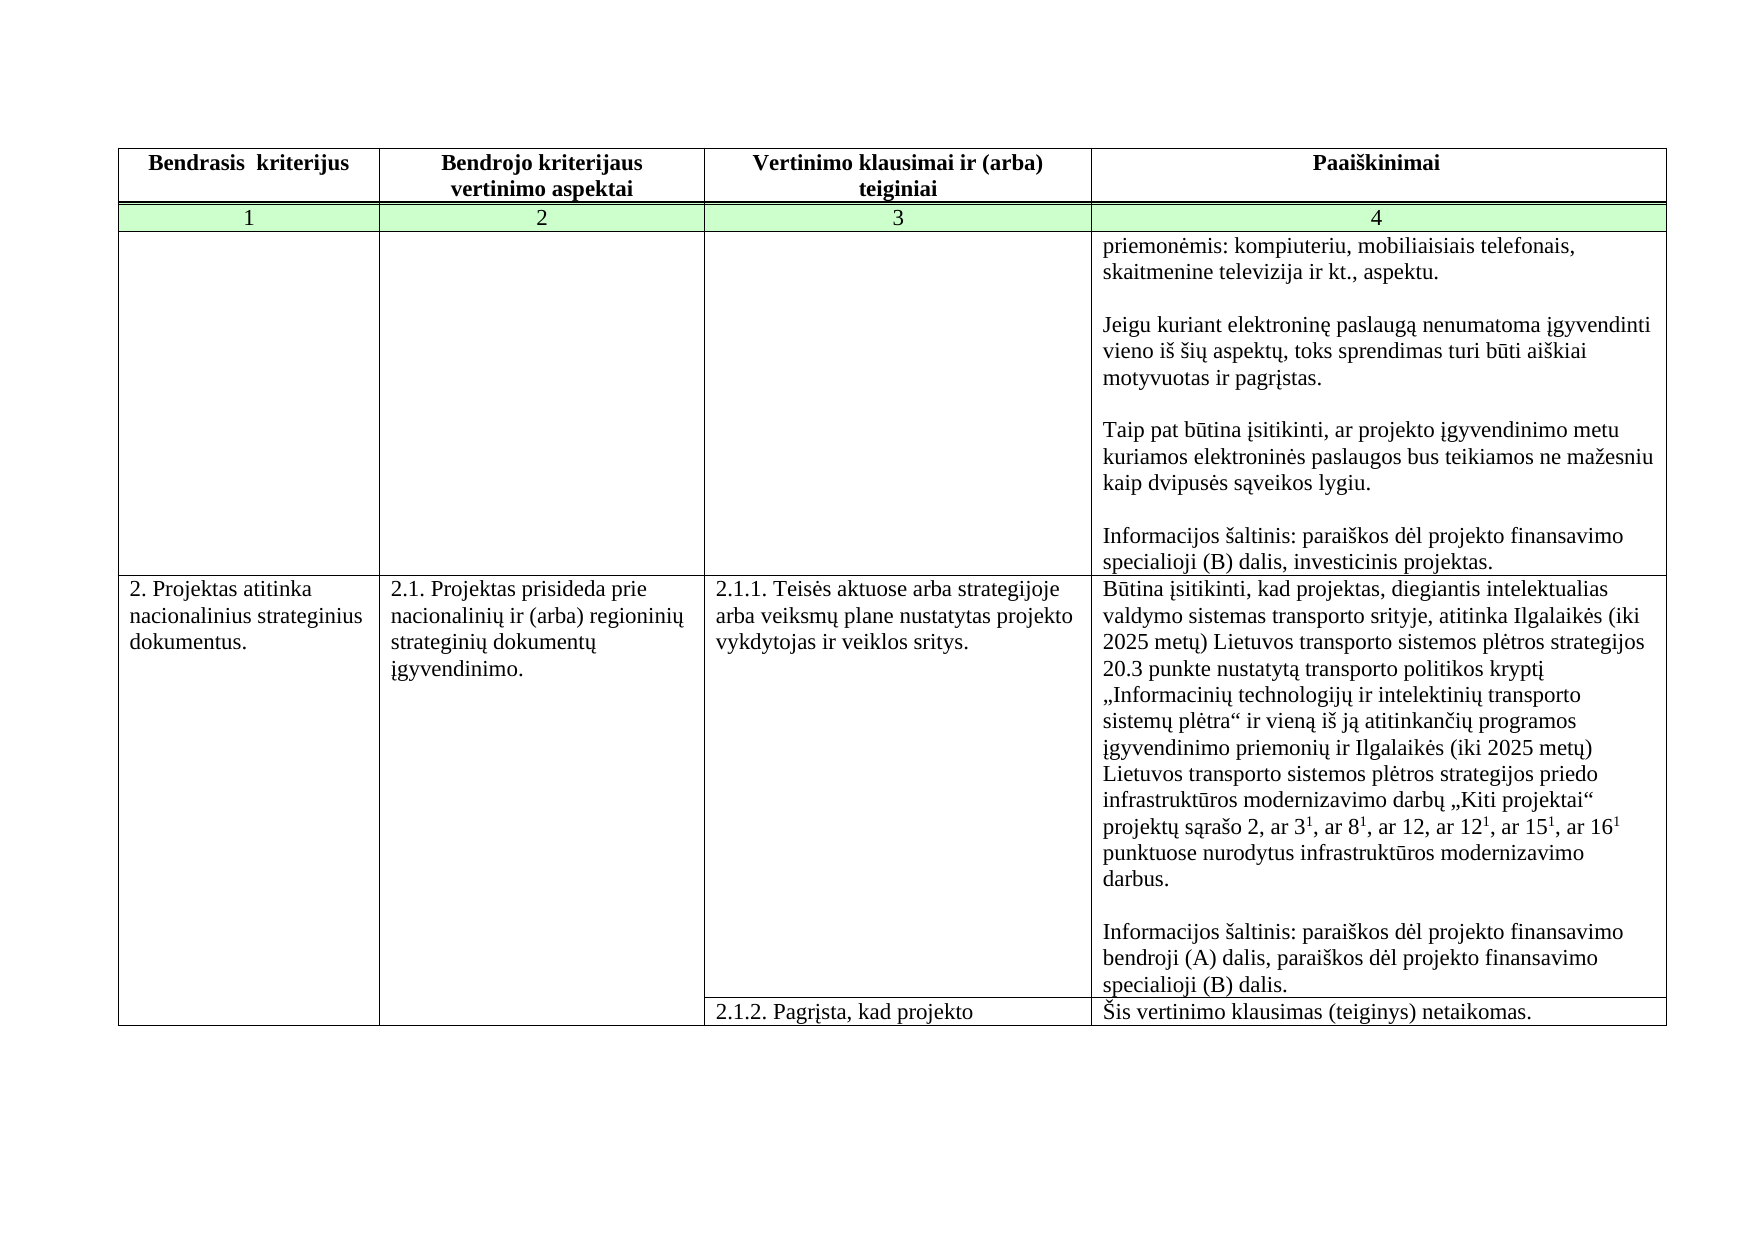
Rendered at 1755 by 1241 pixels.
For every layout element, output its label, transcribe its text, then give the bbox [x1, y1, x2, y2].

table_cell 2.1. Projektas prisideda prie nacionalinių ir (arba) regioninių strateginių dokumentų įgyvendinimo. [380, 576, 704, 1024]
table_header Vertinimo klausimai ir (arba) teiginiai [705, 149, 1091, 201]
table_cell 1 [119, 205, 379, 231]
table_cell Šis vertinimo klausimas (teiginys) netaikomas. [1092, 998, 1666, 1024]
table_cell 2.1.1. Teisės aktuose arba strategijoje arba veiksmų plane nustatytas projekto vykdytojas ir veiklos sritys. [705, 576, 1091, 997]
table_cell [705, 232, 1091, 574]
table_cell 3 [705, 205, 1091, 231]
table_header Bendrojo kriterijaus vertinimo aspektai [380, 149, 704, 201]
table_header Paaiškinimai [1092, 149, 1666, 201]
table_cell 2 [380, 205, 704, 231]
table_cell Būtina įsitikinti, kad projektas, diegiantis intelektualias valdymo sistemas transporto srityje, atitinka Ilgalaikės (iki 2025 metų) Lietuvos transporto sistemos plėtros strategijos 20.3 punkte nustatytą transporto politikos kryptį „Informacinių technologijų ir intelektinių transporto sistemų plėtra“ ir vieną iš ją atitinkančių programos įgyvendinimo priemonių ir Ilgalaikės (iki 2025 metų) Lietuvos transporto sistemos plėtros strategijos priedo infrastruktūros modernizavimo darbų „Kiti projektai“ projektų sąrašo 2, ar 31, ar 81, ar 12, ar 121, ar 151, ar 161 punktuose nurodytus infrastruktūros modernizavimo darbus. Informacijos šaltinis: paraiškos dėl projekto finansavimo bendroji (A) dalis, paraiškos dėl projekto finansavimo specialioji (B) dalis. [1092, 576, 1666, 997]
table_cell priemonėmis: kompiuteriu, mobiliaisiais telefonais, skaitmenine televizija ir kt., aspektu. Jeigu kuriant elektroninę paslaugą nenumatoma įgyvendinti vieno iš šių aspektų, toks sprendimas turi būti aiškiai motyvuotas ir pagrįstas. Taip pat būtina įsitikinti, ar projekto įgyvendinimo metu kuriamos elektroninės paslaugos bus teikiamos ne mažesniu kaip dvipusės sąveikos lygiu. Informacijos šaltinis: paraiškos dėl projekto finansavimo specialioji (B) dalis, investicinis projektas. [1092, 232, 1666, 574]
table_cell 4 [1092, 205, 1666, 231]
table_cell [380, 232, 704, 574]
table_cell 2. Projektas atitinka nacionalinius strateginius dokumentus. [119, 576, 379, 1024]
table_cell [119, 232, 379, 574]
table_header Bendrasis kriterijus [119, 149, 379, 201]
table_cell 2.1.2. Pagrįsta, kad projekto [705, 998, 1091, 1024]
